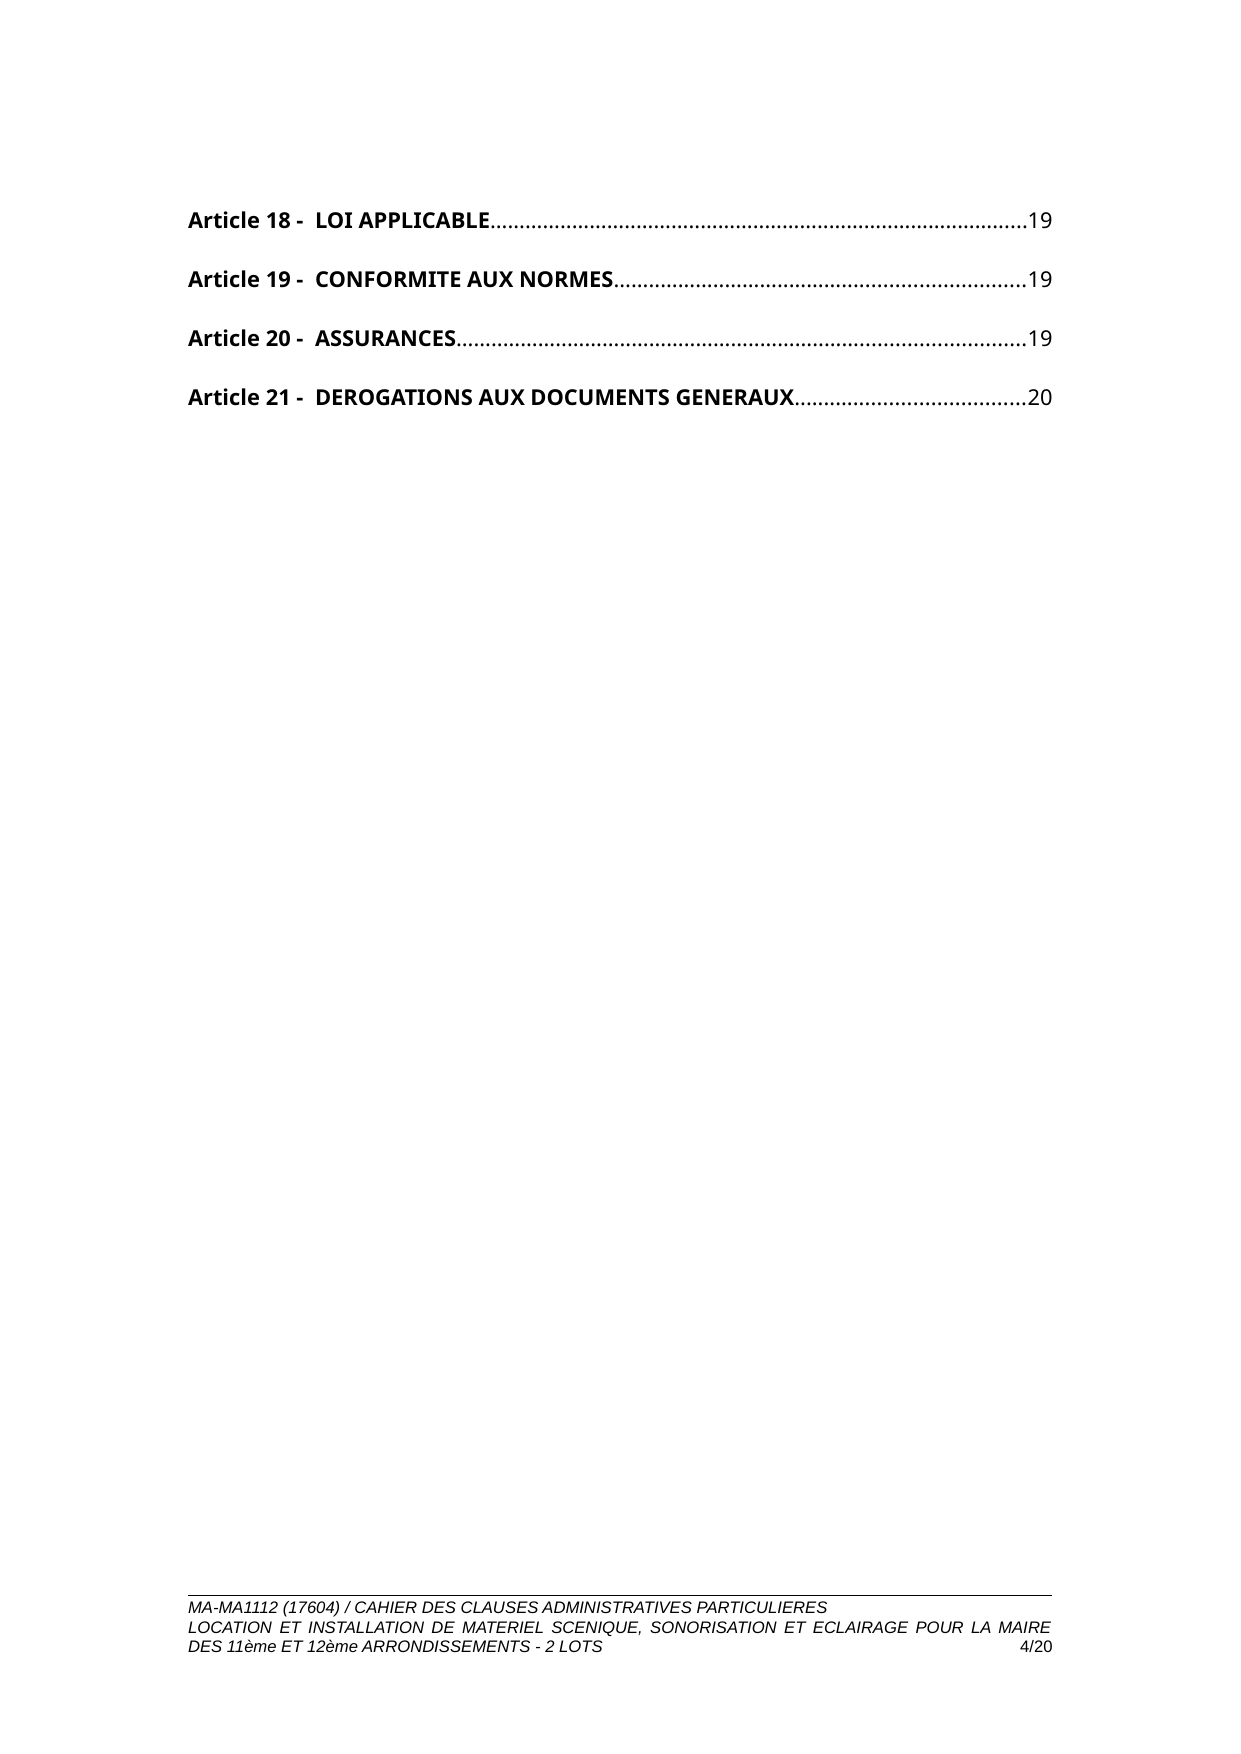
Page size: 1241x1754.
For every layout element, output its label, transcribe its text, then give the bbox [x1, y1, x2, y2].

text Article 18 - LOI APPLICABLE 19 [188, 204, 1052, 234]
text Article 19 - CONFORMITE AUX NORMES 19 [188, 264, 1052, 294]
text Article 21 - DEROGATIONS AUX DOCUMENTS GENERAUX 20 [188, 382, 1052, 412]
text Article 20 - ASSURANCES 19 [188, 323, 1052, 353]
